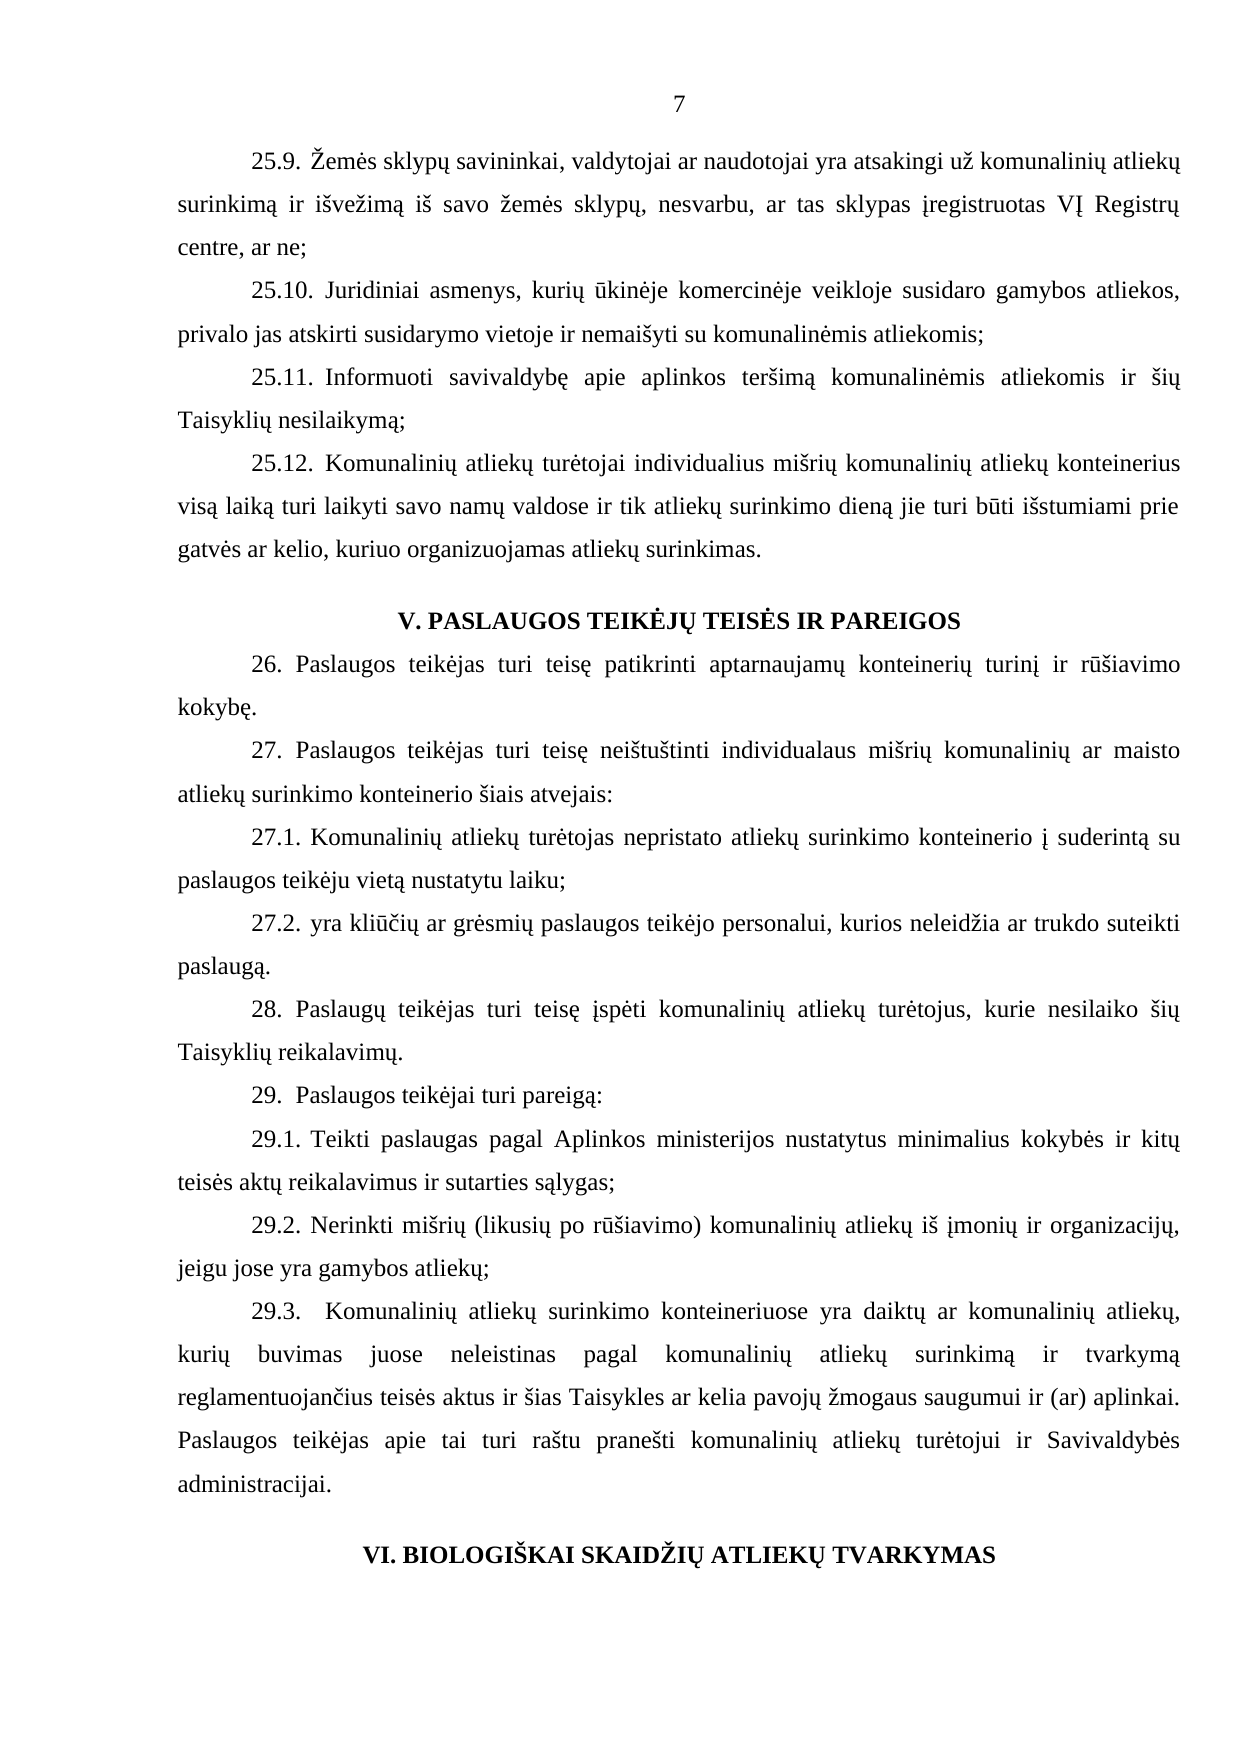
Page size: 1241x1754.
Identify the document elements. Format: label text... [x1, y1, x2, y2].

text 25.10. Juridiniai asmenys, kurių ūkinėje komercinėje veikloje susidaro gamybos atliekos, privalo jas atskirti susidarymo vietoje ir nemaišyti su komunalinėmis atliekomis; [177, 276, 1181, 347]
text 29. Paslaugos teikėjai turi pareigą: [177, 1081, 1181, 1109]
text 29.3. Komunalinių atliekų surinkimo konteineriuose yra daiktų ar komunalinių atliekų, kurių buvimas juose neleistinas pagal komunalinių atliekų surinkimą ir tvarkymą reglamentuojančius teisės aktus ir šias Taisykles ar kelia pavojų žmogaus saugumui ir (ar) aplinkai. Paslaugos teikėjas apie tai turi raštu pranešti komunalinių atliekų turėtojui ir Savivaldybės administracijai. [177, 1296, 1181, 1497]
text 25.9. Žemės sklypų savininkai, valdytojai ar naudotojai yra atsakingi už komunalinių atliekų surinkimą ir išvežimą iš savo žemės sklypų, nesvarbu, ar tas sklypas įregistruotas VĮ Registrų centre, ar ne; [177, 146, 1181, 261]
subtitle VI. BIOLOGIŠKAI SKAIDŽIŲ ATLIEKŲ TVARKYMAS [177, 1541, 1181, 1569]
text V. PASLAUGOS TEIKĖJŲ TEISĖS IR PAREIGOS [177, 606, 1181, 635]
text 29.2. Nerinkti mišrių (likusių po rūšiavimo) komunalinių atliekų iš įmonių ir organizacijų, jeigu jose yra gamybos atliekų; [177, 1210, 1181, 1282]
text 25.11. Informuoti savivaldybę apie aplinkos teršimą komunalinėmis atliekomis ir šių Taisyklių nesilaikymą; [177, 362, 1181, 434]
text 29.1. Teikti paslaugas pagal Aplinkos ministerijos nustatytus minimalius kokybės ir kitų teisės aktų reikalavimus ir sutarties sąlygas; [177, 1124, 1181, 1196]
text 25.12. Komunalinių atliekų turėtojai individualius mišrių komunalinių atliekų konteinerius visą laiką turi laikyti savo namų valdose ir tik atliekų surinkimo dieną jie turi būti išstumiami prie gatvės ar kelio, kuriuo organizuojamas atliekų surinkimas. [177, 448, 1181, 563]
text 27. Paslaugos teikėjas turi teisę neištuštinti individualaus mišrių komunalinių ar maisto atliekų surinkimo konteinerio šiais atvejais: [177, 736, 1181, 807]
text 27.1. Komunalinių atliekų turėtojas nepristato atliekų surinkimo konteinerio į suderintą su paslaugos teikėju vietą nustatytu laiku; [177, 822, 1181, 894]
text 27.2. yra kliūčių ar grėsmių paslaugos teikėjo personalui, kurios neleidžia ar trukdo suteikti paslaugą. [177, 908, 1181, 980]
text 28. Paslaugų teikėjas turi teisę įspėti komunalinių atliekų turėtojus, kurie nesilaiko šių Taisyklių reikalavimų. [177, 994, 1181, 1066]
text 26. Paslaugos teikėjas turi teisę patikrinti aptarnaujamų konteinerių turinį ir rūšiavimo kokybę. [177, 649, 1181, 721]
